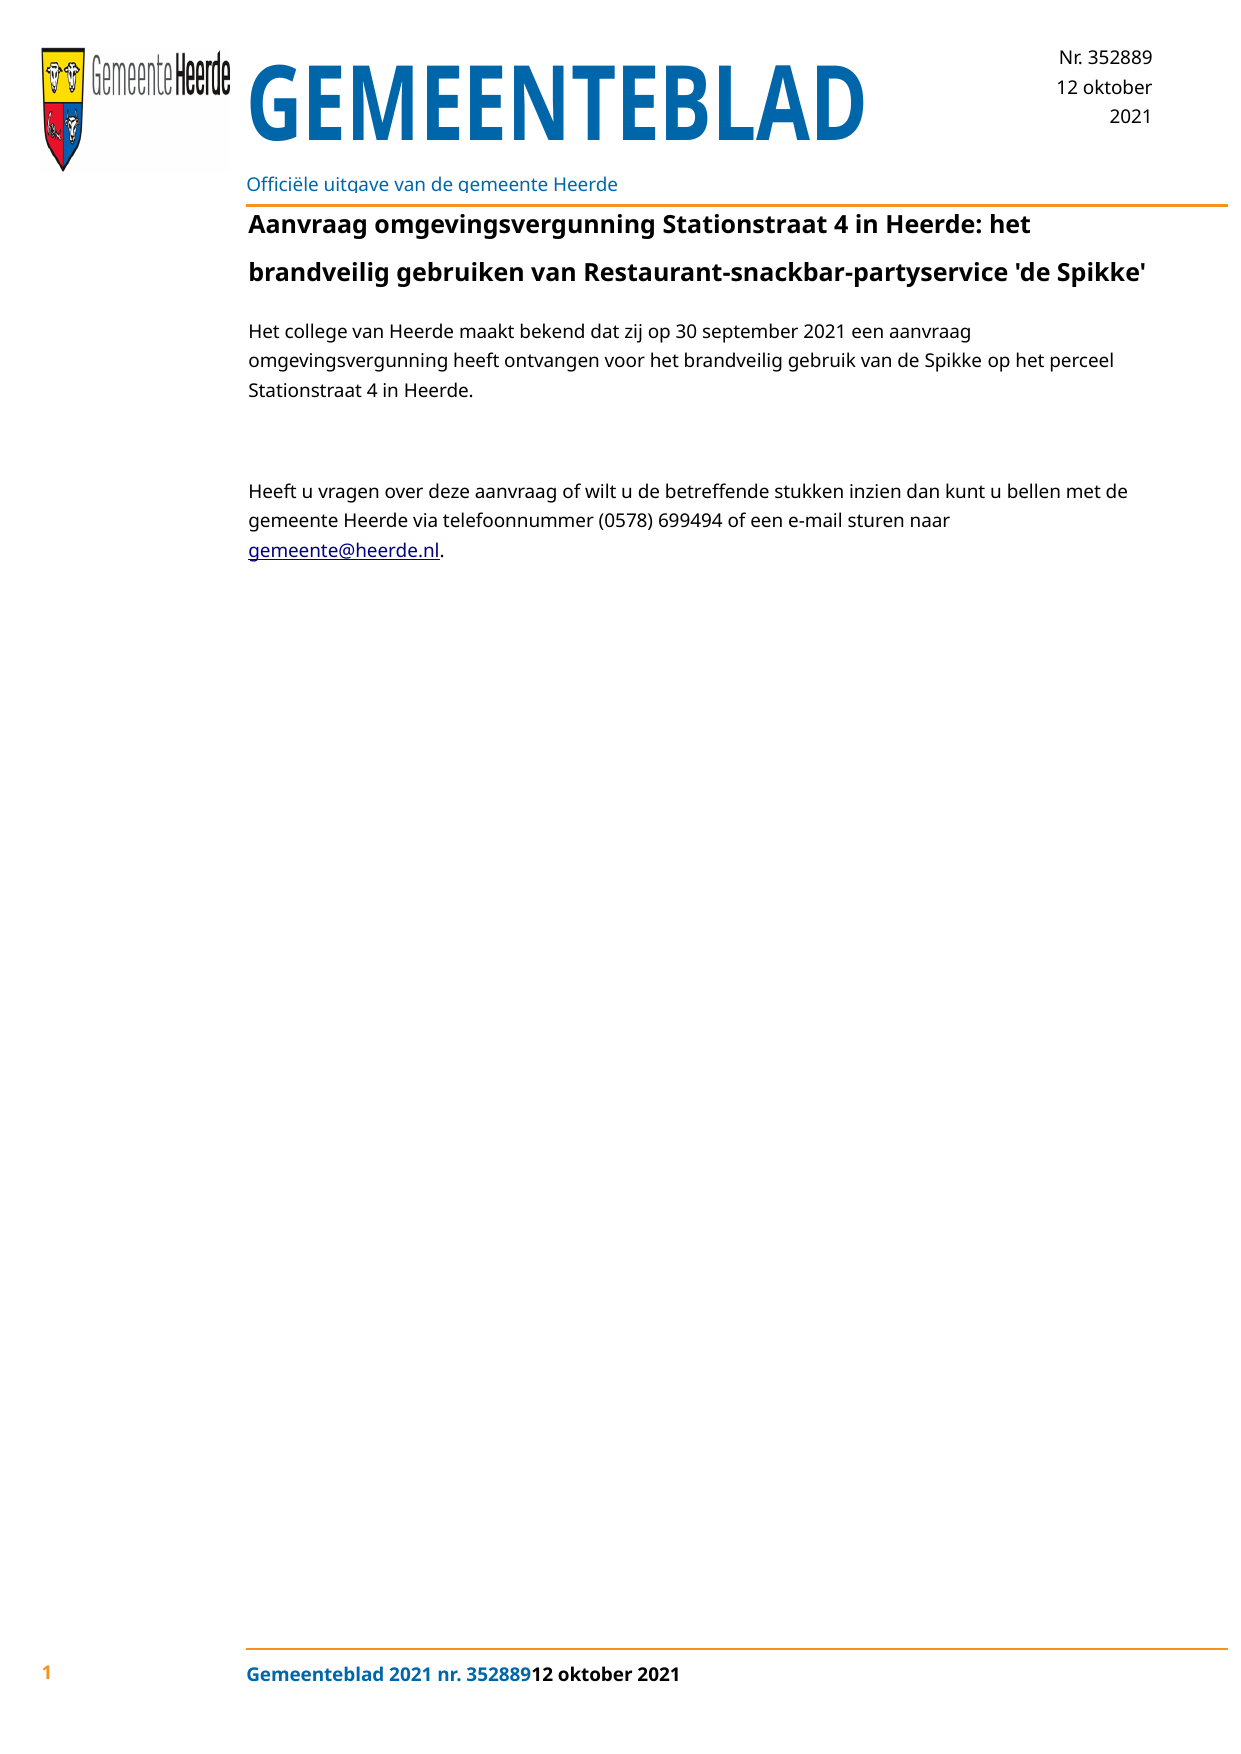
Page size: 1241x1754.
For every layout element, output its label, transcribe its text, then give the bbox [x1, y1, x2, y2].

text Heeft u vragen over deze aanvraag of wilt u de betreffende stukken inzien dan kunt u bellen met de gemeente Heerde via telefoonnummer (0578) 699494 of een e-mail sturen naar gemeente@heerde.nl. [248, 478, 1152, 563]
text Het college van Heerde maakt bekend dat zij op 30 september 2021 een aanvraag omgevingsvergunning heeft ontvangen voor het brandveilig gebruik van de Spikke op het perceel Stationstraat 4 in Heerde. [248, 318, 1152, 403]
picture [41, 47, 231, 172]
text Aanvraag omgevingsvergunning Stationstraat 4 in Heerde: het brandveilig gebruiken van Restaurant-snackbar-partyservice 'de Spikke' [248, 207, 1152, 288]
